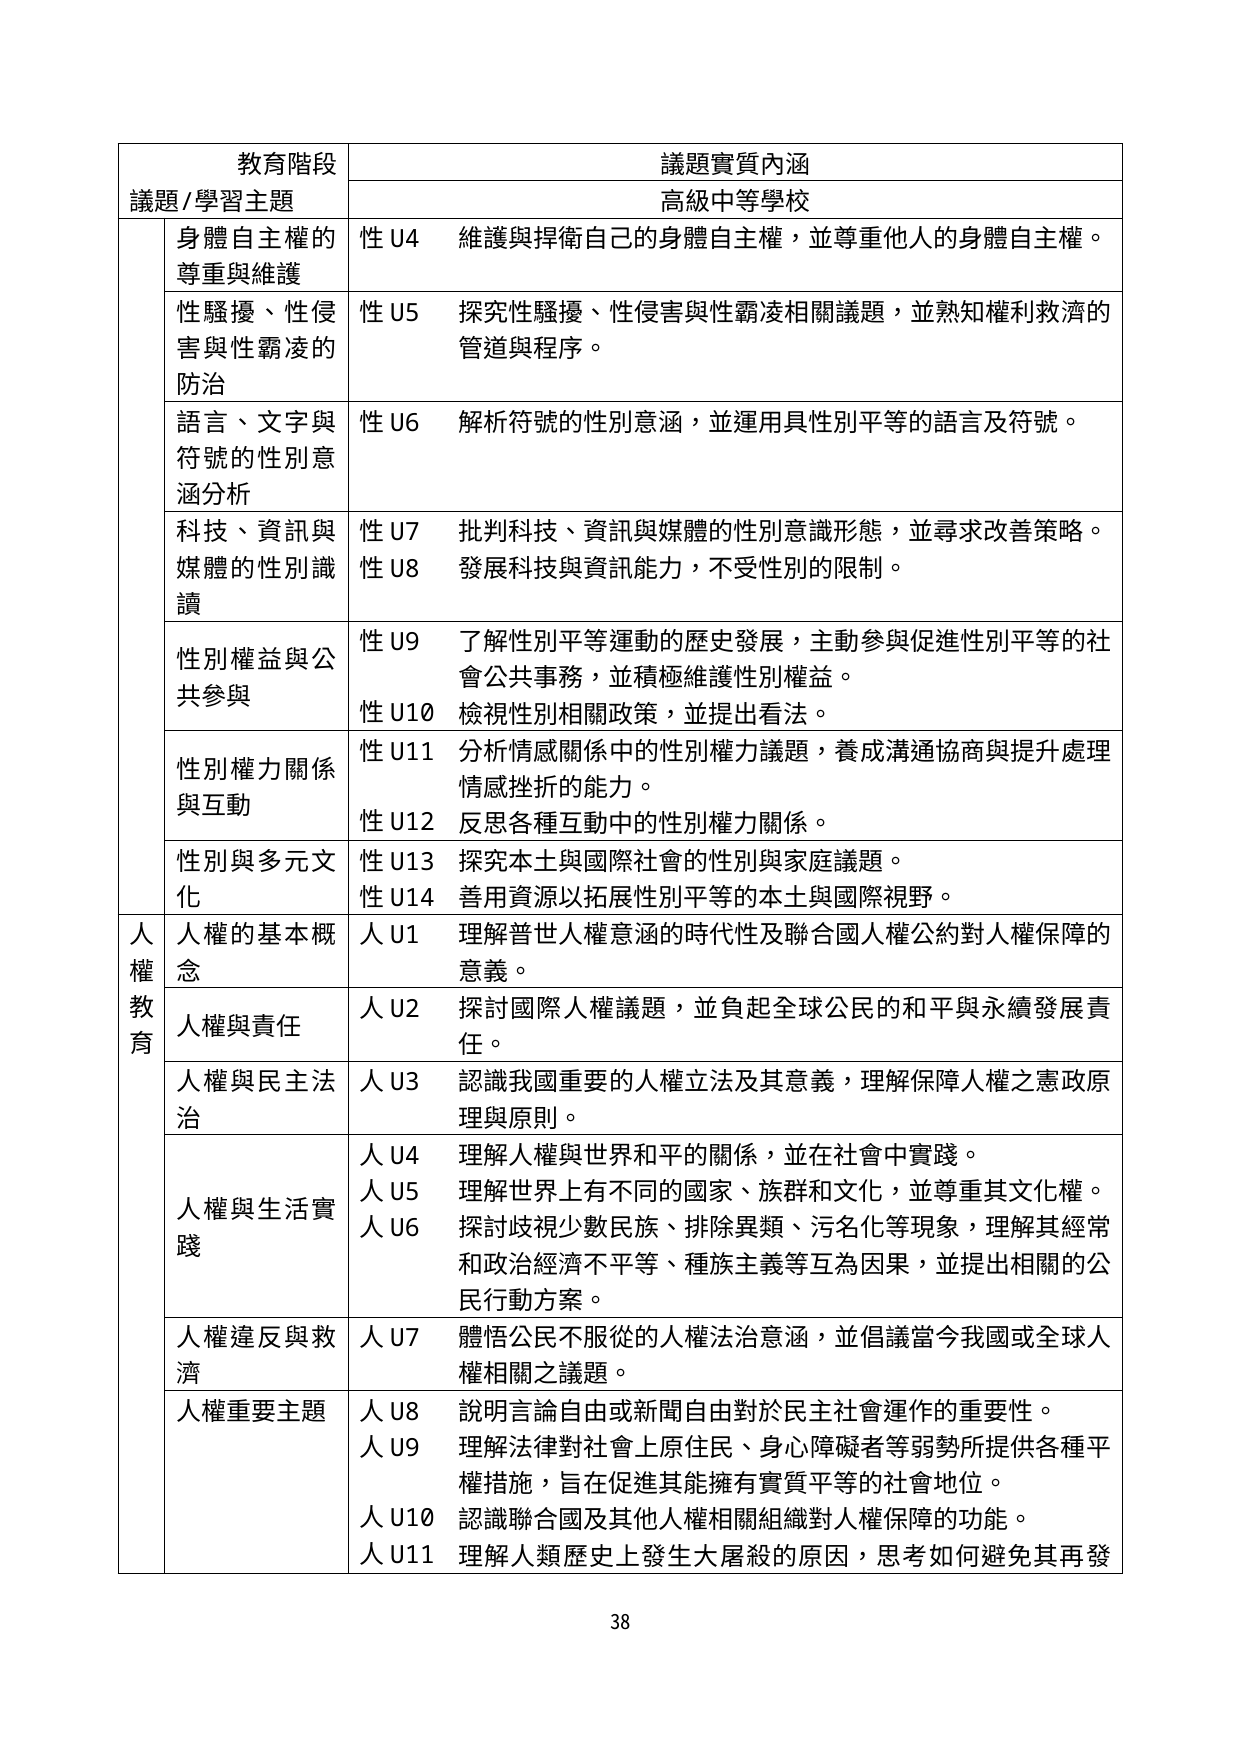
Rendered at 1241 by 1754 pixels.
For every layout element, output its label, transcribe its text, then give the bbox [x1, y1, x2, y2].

table_cell 人權重要主題 [165, 1391, 348, 1572]
table_cell 科技、資訊與媒體的性別識讀 [165, 512, 348, 621]
table_cell 批判科技、資訊與媒體的性別意識形態，並尋求改善策略。 發展科技與資訊能力，不受性別的限制。 [447, 512, 1122, 621]
table_cell 語言、文字與符號的性別意涵分析 [165, 402, 348, 511]
table_cell 解析符號的性別意涵，並運用具性別平等的語言及符號。 [447, 402, 1122, 511]
table_cell 人權與責任 [165, 988, 348, 1061]
table_cell 性別與多元文化 [165, 841, 348, 914]
table_cell [119, 219, 164, 914]
table_cell 性別權力關係與互動 [165, 731, 348, 840]
table_cell 維護與捍衛自己的身體自主權，並尊重他人的身體自主權。 [447, 219, 1122, 291]
table_cell 高級中等學校 [349, 181, 1122, 218]
table_cell 性U5 [349, 292, 447, 401]
table_cell 人U2 [349, 988, 447, 1061]
table_header 教育階段 議題/學習主題 [119, 144, 348, 218]
table_cell 認識我國重要的人權立法及其意義，理解保障人權之憲政原理與原則。 [447, 1062, 1122, 1134]
table_cell 探究本土與國際社會的性別與家庭議題。 善用資源以拓展性別平等的本土與國際視野。 [447, 841, 1122, 914]
table_cell 性U4 [349, 219, 447, 291]
table_cell 人U7 [349, 1318, 447, 1390]
table_cell 身體自主權的尊重與維護 [165, 219, 348, 291]
table_header 議題實質內涵 [349, 144, 1122, 180]
table_cell 人權與民主法治 [165, 1062, 348, 1134]
table_cell 人U4 人U5 人U6 [349, 1135, 447, 1317]
table_cell 性U6 [349, 402, 447, 511]
table_cell 人權的基本概念 [165, 915, 348, 987]
table_cell 人權教育 [119, 915, 164, 1572]
table_cell 性U9 性U10 [349, 622, 447, 730]
table_cell 人權與生活實踐 [165, 1135, 348, 1317]
table_cell 了解性別平等運動的歷史發展，主動參與促進性別平等的社會公共事務，並積極維護性別權益。 檢視性別相關政策，並提出看法。 [447, 622, 1122, 730]
table_cell 人U1 [349, 915, 447, 987]
table_cell 分析情感關係中的性別權力議題，養成溝通協商與提升處理情感挫折的能力。 反思各種互動中的性別權力關係。 [447, 731, 1122, 840]
table_cell 理解普世人權意涵的時代性及聯合國人權公約對人權保障的意義。 [447, 915, 1122, 987]
table_cell 探討國際人權議題，並負起全球公民的和平與永續發展責任。 [447, 988, 1122, 1061]
table_cell 理解人權與世界和平的關係，並在社會中實踐。 理解世界上有不同的國家、族群和文化，並尊重其文化權。 探討歧視少數民族、排除異類、污名化等現象，理解其經常和政治經濟不平等、種族主義等互為因果，並提出相關的公民行動方案。 [447, 1135, 1122, 1317]
table_cell 性別權益與公共參與 [165, 622, 348, 730]
table_cell 說明言論自由或新聞自由對於民主社會運作的重要性。 理解法律對社會上原住民、身心障礙者等弱勢所提供各種平權措施，旨在促進其能擁有實質平等的社會地位。 認識聯合國及其他人權相關組織對人權保障的功能。 理解人類歷史上發生大屠殺的原因，思考如何避免其再發 [447, 1391, 1122, 1572]
table_cell 性U11 性U12 [349, 731, 447, 840]
table_cell 人U8 人U9 人U10 人U11 [349, 1391, 447, 1572]
table_cell 性U13 性U14 [349, 841, 447, 914]
table_cell 人權違反與救濟 [165, 1318, 348, 1390]
table_cell 性U7 性U8 [349, 512, 447, 621]
table_cell 性騷擾、性侵害與性霸凌的防治 [165, 292, 348, 401]
table_cell 人U3 [349, 1062, 447, 1134]
table_cell 體悟公民不服從的人權法治意涵，並倡議當今我國或全球人權相關之議題。 [447, 1318, 1122, 1390]
table_cell 探究性騷擾、性侵害與性霸凌相關議題，並熟知權利救濟的管道與程序。 [447, 292, 1122, 401]
